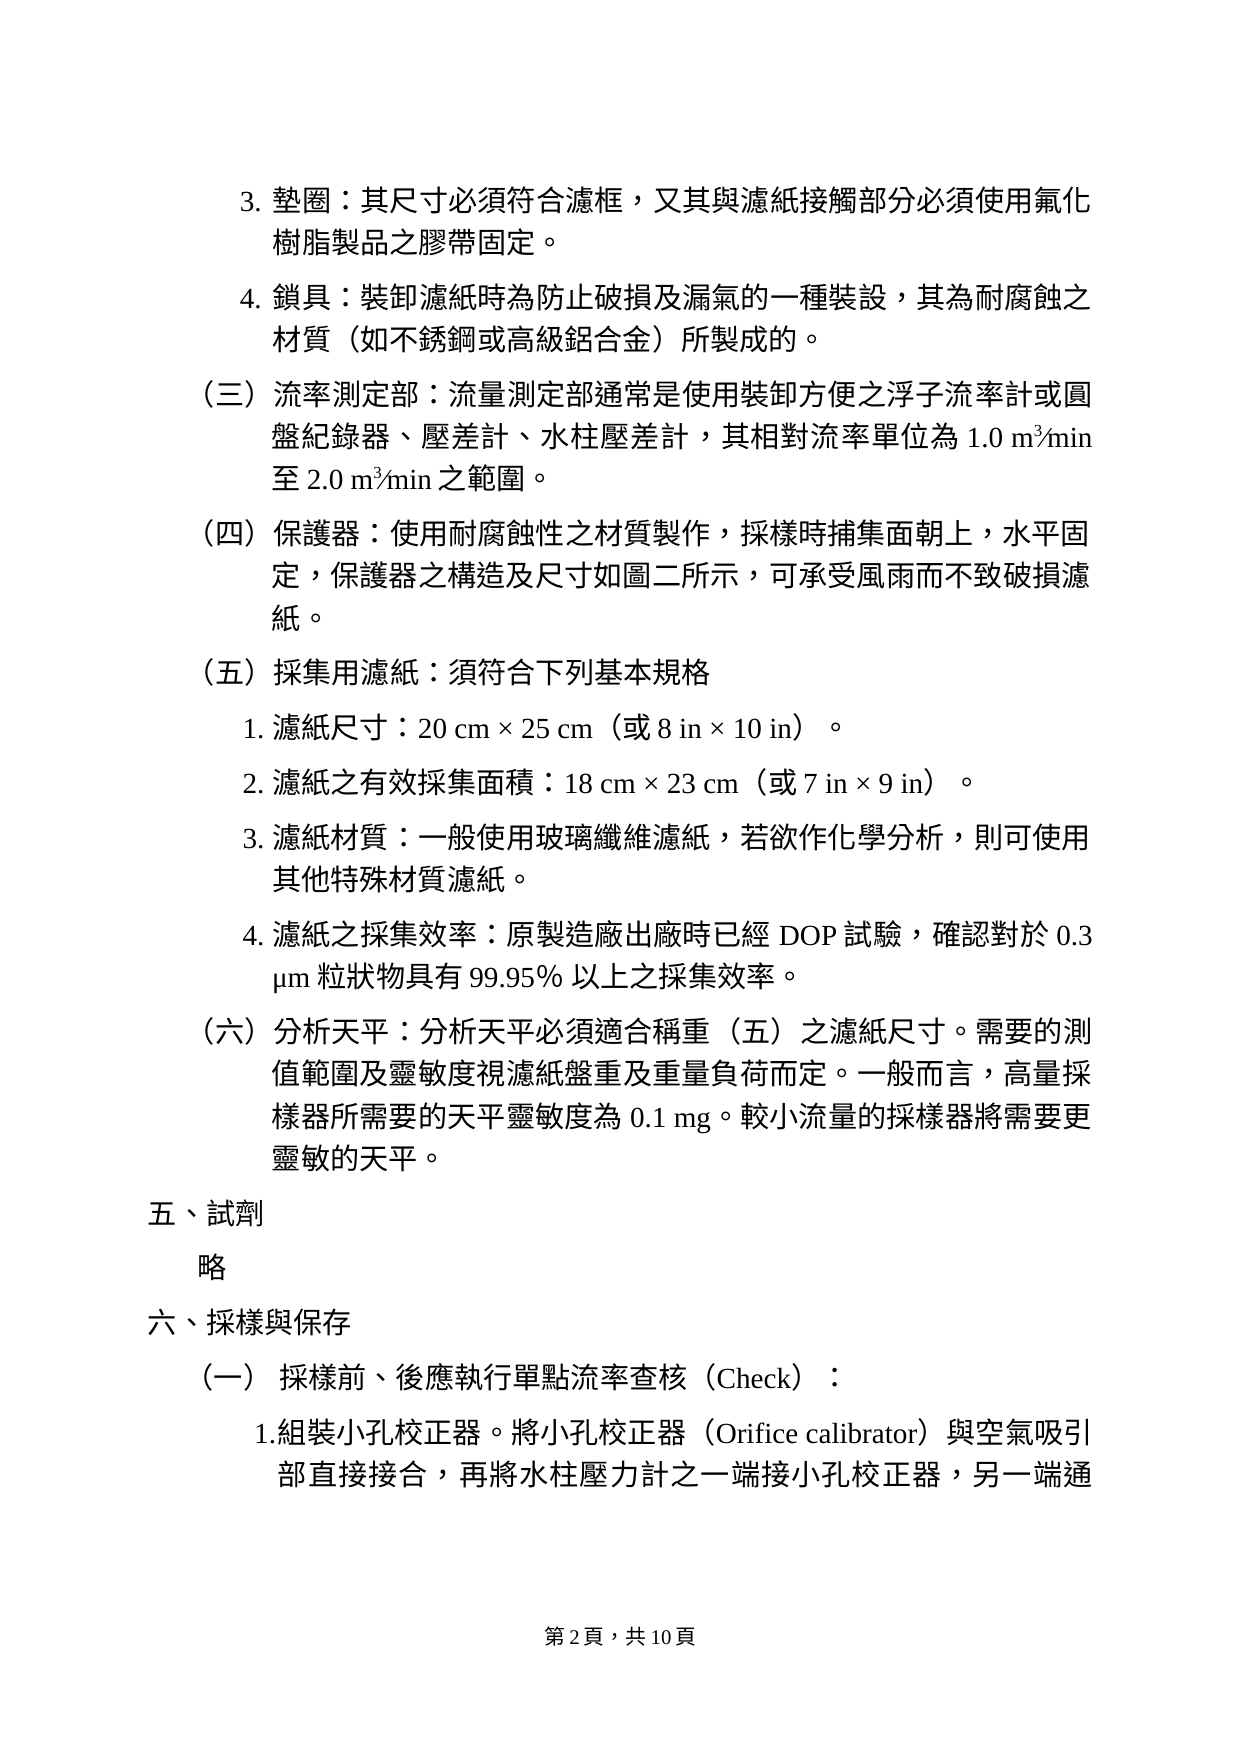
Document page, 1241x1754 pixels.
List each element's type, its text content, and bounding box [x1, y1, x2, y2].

list 鎖具：裝卸濾紙時為防止破損及漏氣的一種裝設，其為耐腐蝕之材質（如不銹鋼或高級鋁合金）所製成的。 [239, 274, 1092, 359]
list （四）保護器：使用耐腐蝕性之材質製作，採樣時捕集面朝上，水平固定，保護器之構造及尺寸如圖二所示，可承受風雨而不致破損濾紙。 [186, 511, 1092, 638]
list 濾紙之有效採集面積：18 cm × 23 cm（或7 in × 9 in）。 [242, 760, 1092, 802]
list 組裝小孔校正器。將小孔校正器（Orifice calibrator）與空氣吸引部直接接合，再將水柱壓力計之一端接小孔校正器，另一端通 [254, 1409, 1092, 1494]
list 採樣前、後應執行單點流率查核（Check）： [184, 1355, 1092, 1397]
list 濾紙尺寸：20 cm × 25 cm（或8 in × 10 in）。 [242, 705, 1092, 747]
list （五）採集用濾紙：須符合下列基本規格 [186, 650, 1092, 692]
text 略 [197, 1245, 1092, 1287]
list 五、試劑 [148, 1190, 1092, 1233]
list （六）分析天平：分析天平必須適合稱重（五）之濾紙尺寸。需要的測值範圍及靈敏度視濾紙盤重及重量負荷而定。一般而言，高量採樣器所需要的天平靈敏度為0.1 mg。較小流量的採樣器將需要更靈敏的天平。 [186, 1009, 1092, 1178]
list 六、採樣與保存 [148, 1300, 1092, 1342]
list 墊圈：其尺寸必須符合濾框，又其與濾紙接觸部分必須使用氟化樹脂製品之膠帶固定。 [239, 177, 1092, 262]
list 濾紙材質：一般使用玻璃纖維濾紙，若欲作化學分析，則可使用其他特殊材質濾紙。 [242, 814, 1092, 899]
list 濾紙之採集效率：原製造廠出廠時已經 DOP 試驗，確認對於 0.3 μm 粒狀物具有99.95％ 以上之採集效率。 [242, 912, 1092, 996]
list （三）流率測定部：流量測定部通常是使用裝卸方便之浮子流率計或圓盤紀錄器、壓差計、水柱壓差計，其相對流率單位為1.0 m3∕min 至2.0 m3∕min之範圍。 [186, 371, 1092, 498]
